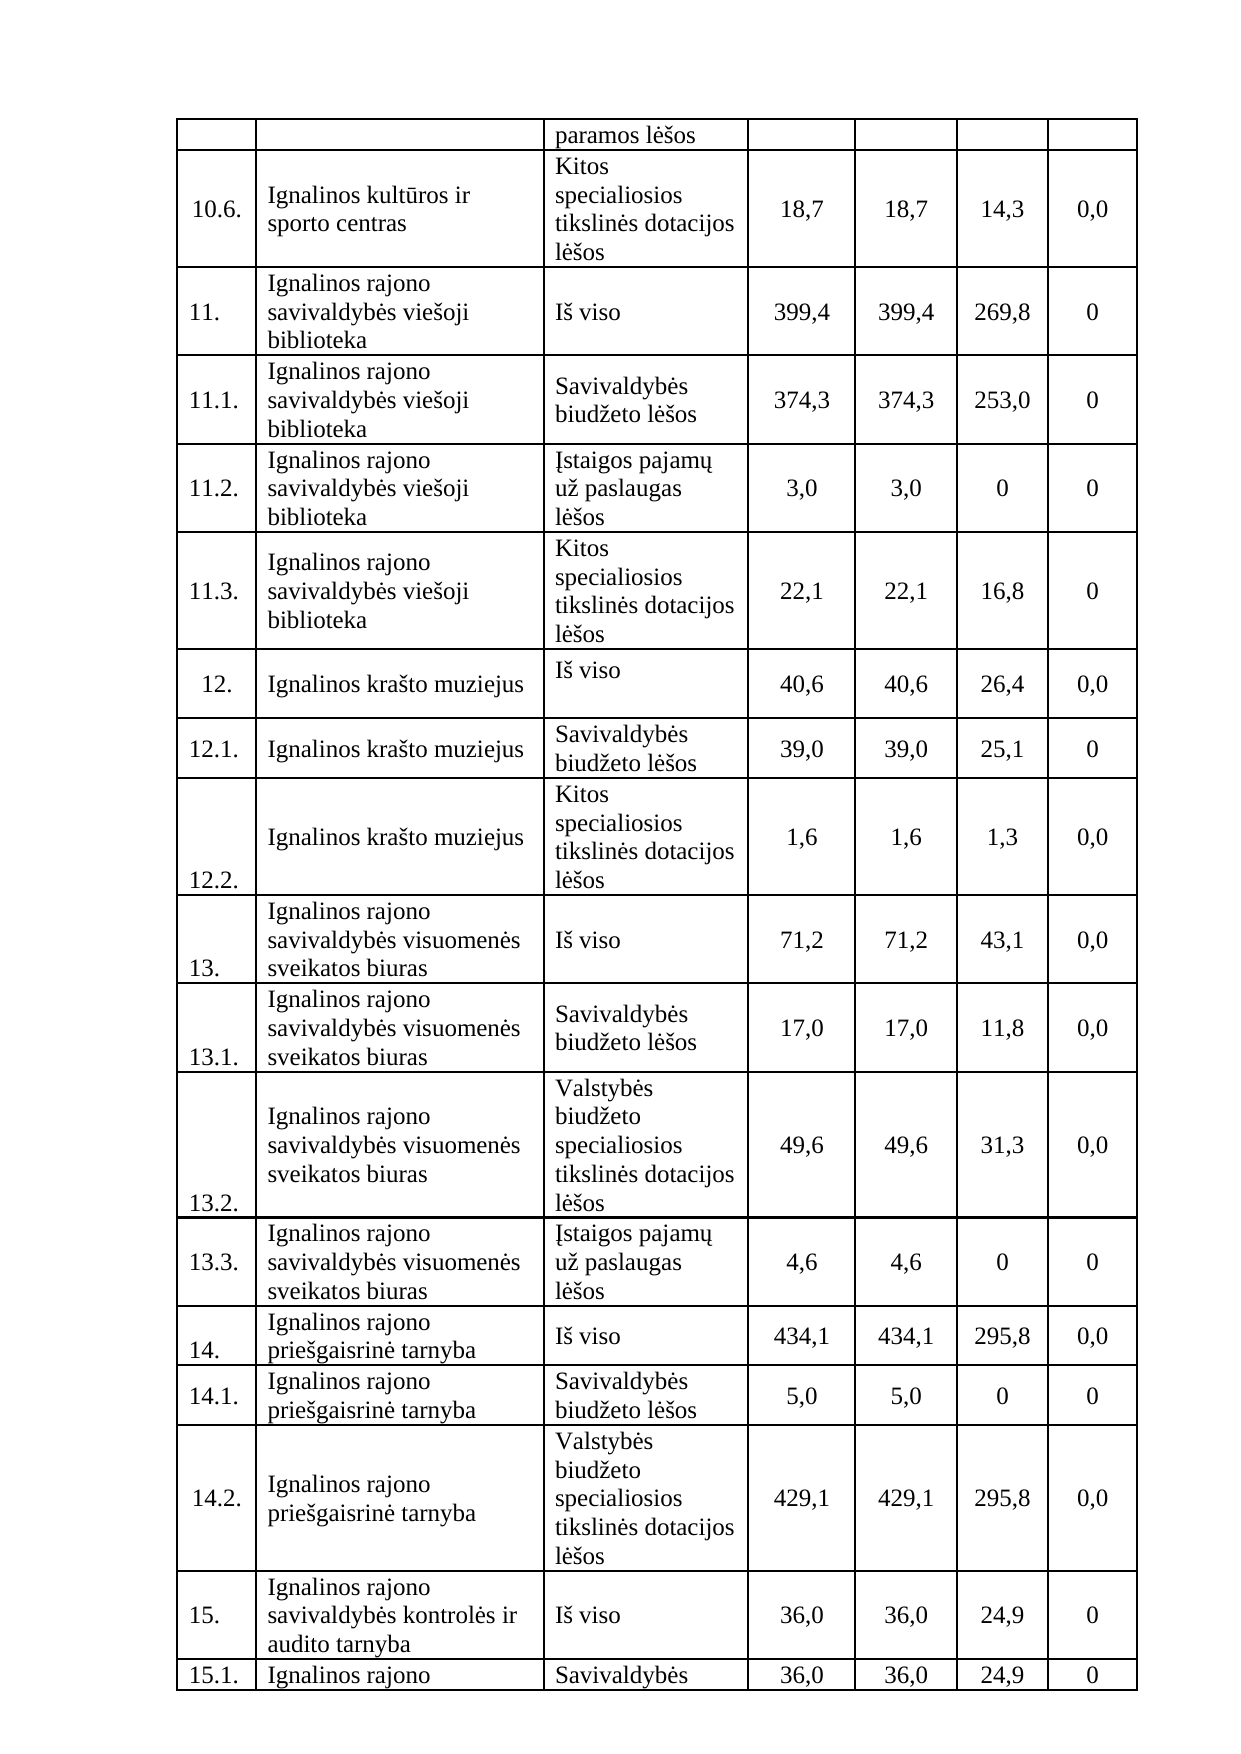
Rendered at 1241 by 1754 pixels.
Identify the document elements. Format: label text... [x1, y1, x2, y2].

table_cell 0,0 [1049, 1426, 1136, 1570]
table_cell 11. [178, 268, 255, 354]
table_cell 0 [1049, 719, 1136, 777]
table_cell 434,1 [749, 1307, 854, 1364]
table_cell 39,0 [856, 719, 956, 777]
table_cell 40,6 [856, 650, 956, 717]
table_cell Ignalinos rajono [257, 1660, 543, 1689]
table_cell 36,0 [856, 1660, 956, 1689]
table_cell Ignalinos krašto muziejus [257, 779, 543, 894]
table_cell 0,0 [1049, 779, 1136, 894]
table_cell 0,0 [1049, 896, 1136, 982]
table_cell 10.6. [178, 151, 255, 266]
table_cell 49,6 [856, 1073, 956, 1216]
table_cell Savivaldybės biudžeto lėšos [545, 984, 747, 1071]
table_cell 374,3 [749, 356, 854, 443]
table_cell Įstaigos pajamų už paslaugas lėšos [545, 1219, 747, 1305]
table_cell 11.2. [178, 445, 255, 531]
table_cell Ignalinos kultūros ir sporto centras [257, 151, 543, 266]
table_cell Ignalinos rajono savivaldybės viešoji biblioteka [257, 533, 543, 648]
table_cell 0,0 [1049, 650, 1136, 717]
table_cell 18,7 [856, 151, 956, 266]
table_cell [856, 120, 956, 149]
table_cell Ignalinos rajono savivaldybės visuomenės sveikatos biuras [257, 896, 543, 982]
table_cell 0 [1049, 1660, 1136, 1689]
table_cell 12. [178, 650, 255, 717]
table_cell Savivaldybės [545, 1660, 747, 1689]
table_cell 36,0 [749, 1572, 854, 1658]
table_cell 40,6 [749, 650, 854, 717]
table_cell 36,0 [749, 1660, 854, 1689]
table_cell 25,1 [958, 719, 1047, 777]
table_cell 0,0 [1049, 1307, 1136, 1364]
table_cell 399,4 [749, 268, 854, 354]
table_cell 49,6 [749, 1073, 854, 1216]
table_cell 24,9 [958, 1572, 1047, 1658]
table_cell [958, 120, 1047, 149]
table_cell 0 [1049, 1219, 1136, 1305]
table_cell 14,3 [958, 151, 1047, 266]
table_cell 1,3 [958, 779, 1047, 894]
table_cell 399,4 [856, 268, 956, 354]
table_cell 16,8 [958, 533, 1047, 648]
table_cell [178, 120, 255, 149]
table_cell 3,0 [749, 445, 854, 531]
table_cell 17,0 [856, 984, 956, 1071]
table_cell Valstybės biudžeto specialiosios tikslinės dotacijos lėšos [545, 1426, 747, 1570]
table_cell 4,6 [749, 1219, 854, 1305]
table_cell 17,0 [749, 984, 854, 1071]
table_cell 434,1 [856, 1307, 956, 1364]
table_cell 11.1. [178, 356, 255, 443]
table_cell 0 [1049, 1366, 1136, 1424]
table_cell Kitos specialiosios tikslinės dotacijos lėšos [545, 779, 747, 894]
table_cell 429,1 [856, 1426, 956, 1570]
table_cell 14. [178, 1307, 255, 1364]
table_cell 18,7 [749, 151, 854, 266]
table_cell [1049, 120, 1136, 149]
table_cell 0 [1049, 533, 1136, 648]
table_cell Ignalinos rajono savivaldybės visuomenės sveikatos biuras [257, 1219, 543, 1305]
table_cell 295,8 [958, 1307, 1047, 1364]
table_cell Ignalinos rajono priešgaisrinė tarnyba [257, 1307, 543, 1364]
table_cell Ignalinos rajono savivaldybės viešoji biblioteka [257, 268, 543, 354]
table_cell 13.3. [178, 1219, 255, 1305]
table_cell Savivaldybės biudžeto lėšos [545, 1366, 747, 1424]
table_cell Ignalinos krašto muziejus [257, 650, 543, 717]
table_cell Ignalinos krašto muziejus [257, 719, 543, 777]
table_cell [257, 120, 543, 149]
table_cell Ignalinos rajono savivaldybės visuomenės sveikatos biuras [257, 984, 543, 1071]
table_cell 39,0 [749, 719, 854, 777]
table_cell 429,1 [749, 1426, 854, 1570]
table_cell 0 [1049, 268, 1136, 354]
table_cell 1,6 [856, 779, 956, 894]
table_cell 15. [178, 1572, 255, 1658]
table_cell [749, 120, 854, 149]
table_cell 0,0 [1049, 984, 1136, 1071]
table_cell 5,0 [749, 1366, 854, 1424]
table_cell 4,6 [856, 1219, 956, 1305]
table_cell Savivaldybės biudžeto lėšos [545, 719, 747, 777]
table_cell Ignalinos rajono savivaldybės visuomenės sveikatos biuras [257, 1073, 543, 1216]
table_cell 31,3 [958, 1073, 1047, 1216]
table_cell Kitos specialiosios tikslinės dotacijos lėšos [545, 151, 747, 266]
table_cell 13.2. [178, 1073, 255, 1216]
table_cell Iš viso [545, 268, 747, 354]
table_cell Įstaigos pajamų už paslaugas lėšos [545, 445, 747, 531]
table_cell 26,4 [958, 650, 1047, 717]
table_cell paramos lėšos [545, 120, 747, 149]
table_cell 0 [958, 1219, 1047, 1305]
table_cell 14.2. [178, 1426, 255, 1570]
table_cell Ignalinos rajono priešgaisrinė tarnyba [257, 1426, 543, 1570]
table_cell 0,0 [1049, 1073, 1136, 1216]
table_cell 13. [178, 896, 255, 982]
table_cell 12.1. [178, 719, 255, 777]
table_cell 71,2 [749, 896, 854, 982]
table_cell 22,1 [749, 533, 854, 648]
table_cell 24,9 [958, 1660, 1047, 1689]
table_cell 14.1. [178, 1366, 255, 1424]
table_cell 269,8 [958, 268, 1047, 354]
table_cell 0 [958, 1366, 1047, 1424]
table_cell 1,6 [749, 779, 854, 894]
table_cell 12.2. [178, 779, 255, 894]
table_cell 0 [958, 445, 1047, 531]
table_cell Savivaldybės biudžeto lėšos [545, 356, 747, 443]
table_cell 0 [1049, 356, 1136, 443]
table_cell 0 [1049, 1572, 1136, 1658]
table_cell Valstybės biudžeto specialiosios tikslinės dotacijos lėšos [545, 1073, 747, 1216]
table_cell Iš viso [545, 896, 747, 982]
table_cell Ignalinos rajono savivaldybės viešoji biblioteka [257, 356, 543, 443]
table_cell Kitos specialiosios tikslinės dotacijos lėšos [545, 533, 747, 648]
table_cell 3,0 [856, 445, 956, 531]
table_cell Ignalinos rajono priešgaisrinė tarnyba [257, 1366, 543, 1424]
table_cell 13.1. [178, 984, 255, 1071]
table_cell Iš viso [545, 1307, 747, 1364]
table_cell 374,3 [856, 356, 956, 443]
table_cell Iš viso [545, 650, 747, 717]
table_cell 11.3. [178, 533, 255, 648]
table_cell 43,1 [958, 896, 1047, 982]
table_cell 71,2 [856, 896, 956, 982]
table_cell 295,8 [958, 1426, 1047, 1570]
table_cell Ignalinos rajono savivaldybės viešoji biblioteka [257, 445, 543, 531]
table_cell Iš viso [545, 1572, 747, 1658]
table_cell Ignalinos rajono savivaldybės kontrolės ir audito tarnyba [257, 1572, 543, 1658]
table_cell 5,0 [856, 1366, 956, 1424]
table_cell 15.1. [178, 1660, 255, 1689]
table_cell 0 [1049, 445, 1136, 531]
table_cell 0,0 [1049, 151, 1136, 266]
table_cell 22,1 [856, 533, 956, 648]
table_cell 36,0 [856, 1572, 956, 1658]
table_cell 11,8 [958, 984, 1047, 1071]
table_cell 253,0 [958, 356, 1047, 443]
